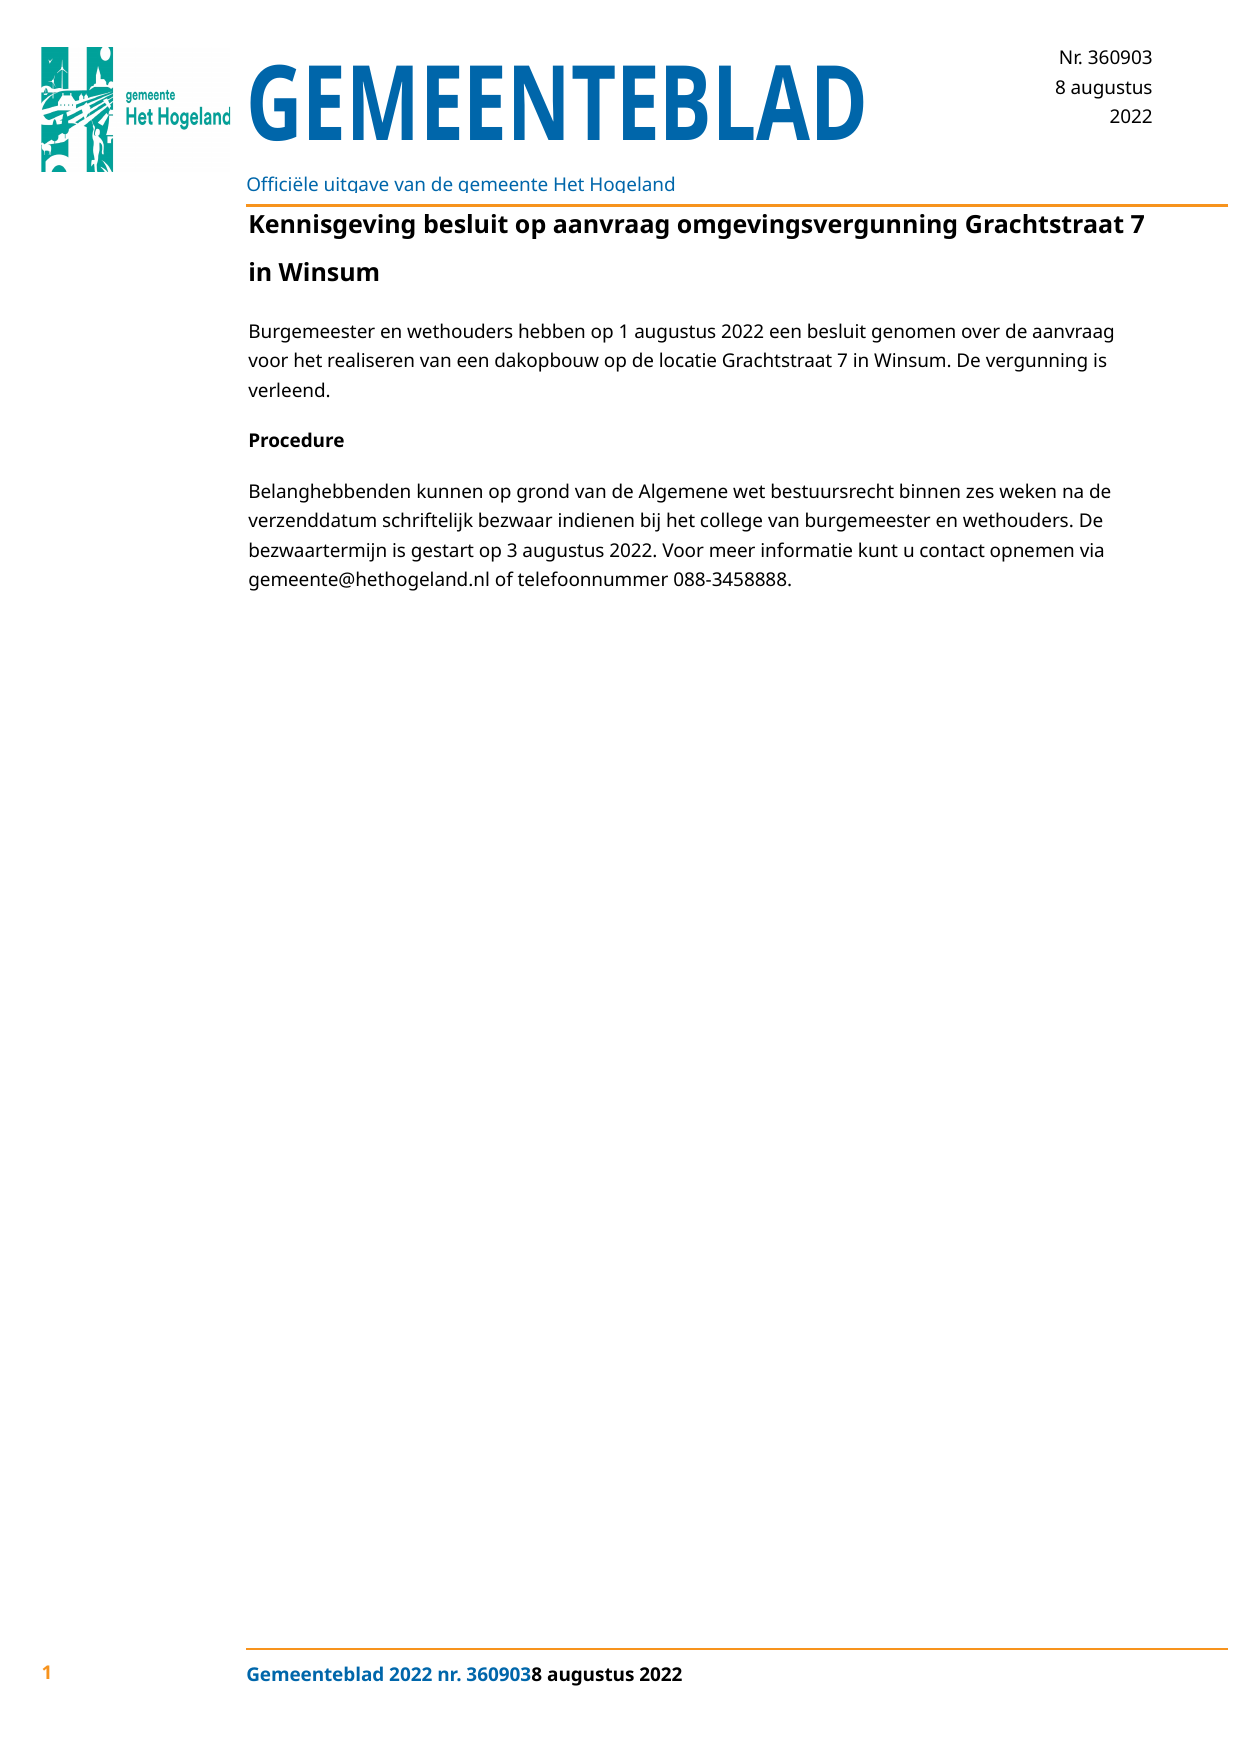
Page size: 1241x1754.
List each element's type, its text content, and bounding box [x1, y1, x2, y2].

text Kennisgeving besluit op aanvraag omgevingsvergunning Grachtstraat 7 in Winsum [248, 207, 1152, 288]
text Burgemeester en wethouders hebben op 1 augustus 2022 een besluit genomen over de aanvraag voor het realiseren van een dakopbouw op de locatie Grachtstraat 7 in Winsum. De vergunning is verleend. [248, 318, 1152, 403]
text Belanghebbenden kunnen op grond van de Algemene wet bestuursrecht binnen zes weken na de verzenddatum schriftelijk bezwaar indienen bij het college van burgemeester en wethouders. De bezwaartermijn is gestart op 3 augustus 2022. Voor meer informatie kunt u contact opnemen via gemeente@hethogeland.nl of telefoonnummer 088-3458888. [248, 478, 1152, 592]
text Procedure [248, 427, 1152, 453]
picture [41, 47, 231, 172]
